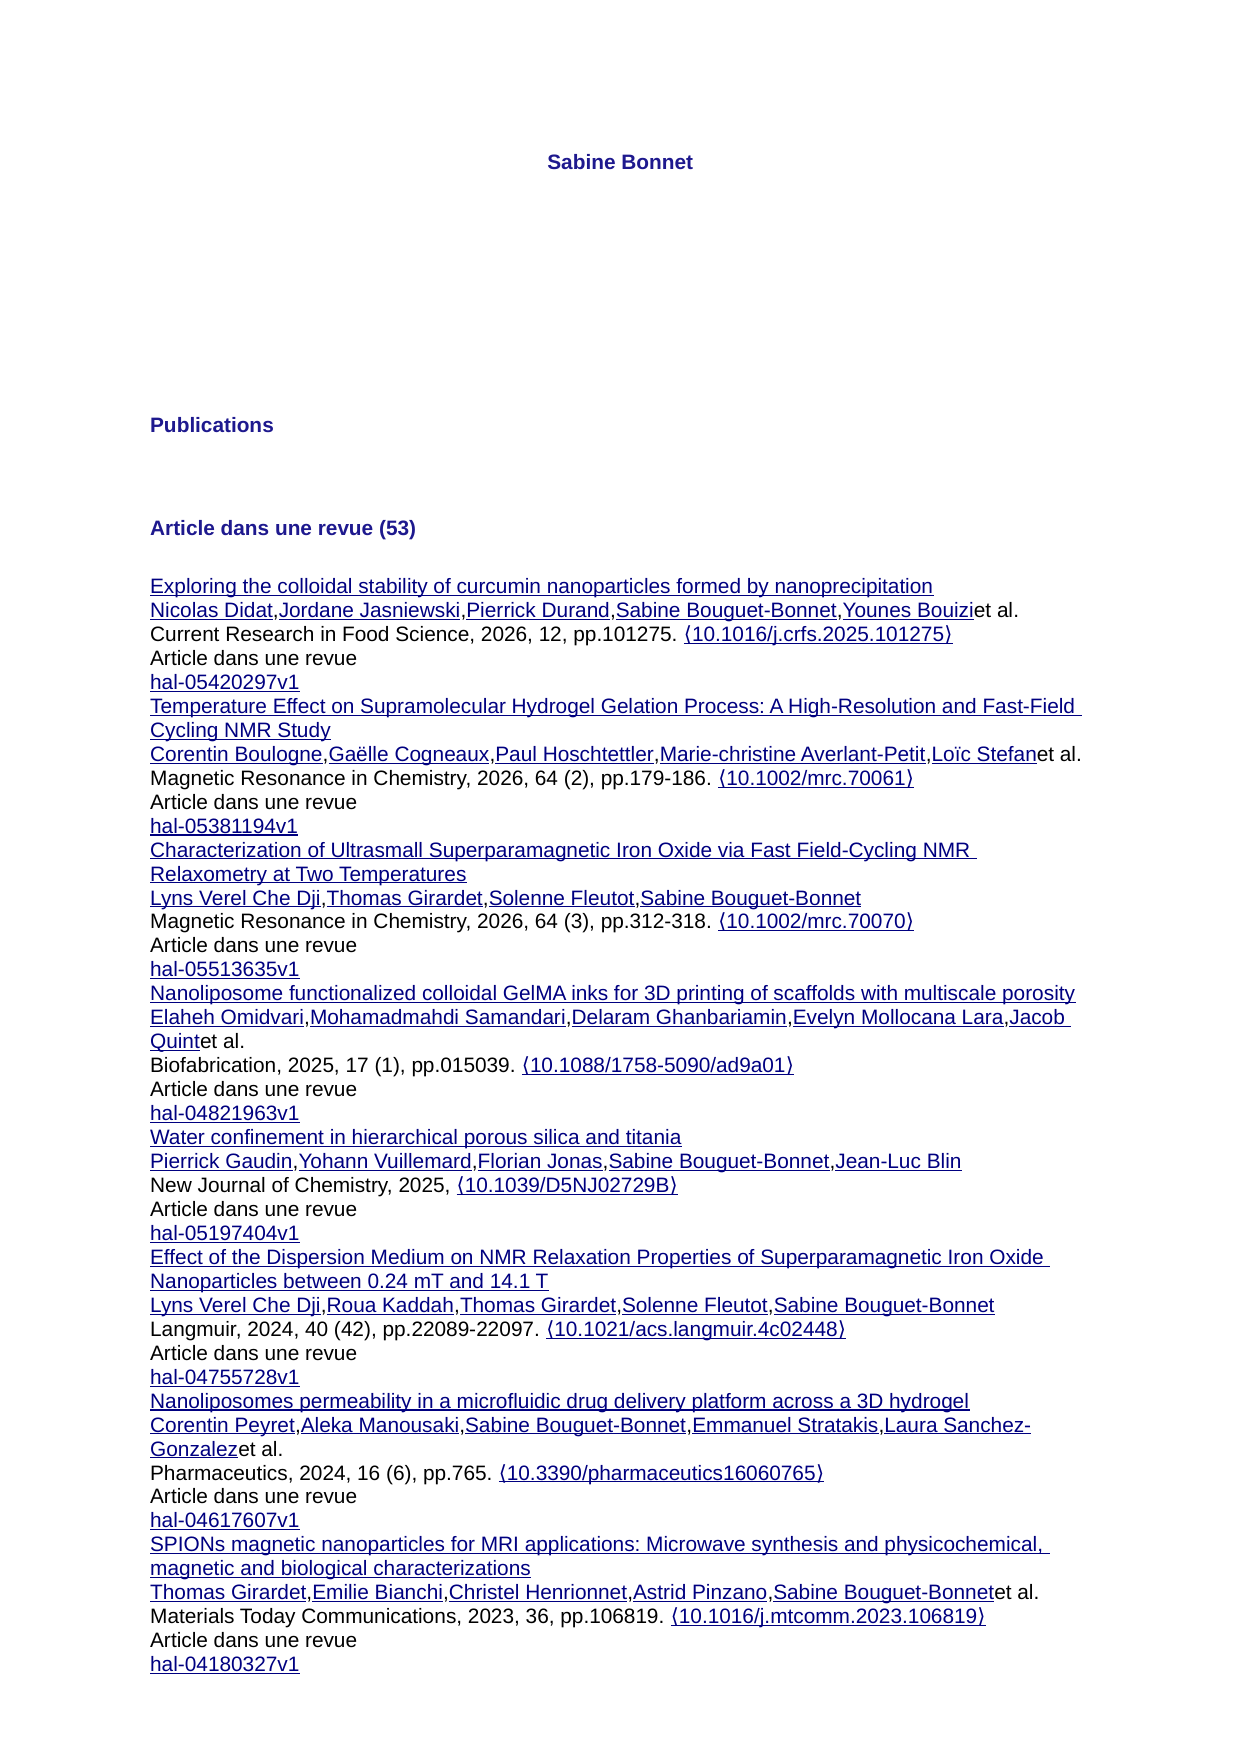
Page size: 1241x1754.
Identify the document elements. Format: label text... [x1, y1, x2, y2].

table_cell Nanoliposome functionalized colloidal GelMA inks for 3D printing of scaffolds with multiscale porosity Elaheh Omidvari,Mohamadmahdi Samandari,Delaram Ghanbariamin,Evelyn Mollocana Lara,Jacob Quintet al. Biofabrication, 2025, 17 (1), pp.015039. ⟨10.1088/1758-5090/ad9a01⟩ Article dans une revue hal-04821963v1 [150, 981, 1090, 1125]
table_header Exploring the colloidal stability of curcumin nanoparticles formed by nanoprecipitation Nicolas Didat,Jordane Jasniewski,Pierrick Durand,Sabine Bouguet-Bonnet,Younes Bouiziet al. Current Research in Food Science, 2026, 12, pp.101275. ⟨10.1016/j.crfs.2025.101275⟩ Article dans une revue hal-05420297v1 [150, 574, 1090, 694]
subtitle Publications [150, 412, 1090, 436]
subtitle Sabine Bonnet [150, 150, 1090, 174]
table_cell Characterization of Ultrasmall Superparamagnetic Iron Oxide via Fast Field‐Cycling NMR Relaxometry at Two Temperatures Lyns Verel Che Dji,Thomas Girardet,Solenne Fleutot,Sabine Bouguet-Bonnet Magnetic Resonance in Chemistry, 2026, 64 (3), pp.312-318. ⟨10.1002/mrc.70070⟩ Article dans une revue hal-05513635v1 [150, 838, 1090, 981]
table_cell Water confinement in hierarchical porous silica and titania Pierrick Gaudin,Yohann Vuillemard,Florian Jonas,Sabine Bouguet-Bonnet,Jean-Luc Blin New Journal of Chemistry, 2025, ⟨10.1039/D5NJ02729B⟩ Article dans une revue hal-05197404v1 [150, 1125, 1090, 1245]
table_cell Effect of the Dispersion Medium on NMR Relaxation Properties of Superparamagnetic Iron Oxide Nanoparticles between 0.24 mT and 14.1 T Lyns Verel Che Dji,Roua Kaddah,Thomas Girardet,Solenne Fleutot,Sabine Bouguet-Bonnet Langmuir, 2024, 40 (42), pp.22089-22097. ⟨10.1021/acs.langmuir.4c02448⟩ Article dans une revue hal-04755728v1 [150, 1245, 1090, 1388]
table_cell SPIONs magnetic nanoparticles for MRI applications: Microwave synthesis and physicochemical, magnetic and biological characterizations Thomas Girardet,Emilie Bianchi,Christel Henrionnet,Astrid Pinzano,Sabine Bouguet-Bonnetet al. Materials Today Communications, 2023, 36, pp.106819. ⟨10.1016/j.mtcomm.2023.106819⟩ Article dans une revue hal-04180327v1 [150, 1532, 1090, 1676]
table_cell Nanoliposomes permeability in a microfluidic drug delivery platform across a 3D hydrogel Corentin Peyret,Aleka Manousaki,Sabine Bouguet-Bonnet,Emmanuel Stratakis,Laura Sanchez-Gonzalezet al. Pharmaceutics, 2024, 16 (6), pp.765. ⟨10.3390/pharmaceutics16060765⟩ Article dans une revue hal-04617607v1 [150, 1389, 1090, 1532]
table_cell Temperature Effect on Supramolecular Hydrogel Gelation Process: A High‐Resolution and Fast‐Field Cycling NMR Study Corentin Boulogne,Gaëlle Cogneaux,Paul Hoschtettler,Marie‐christine Averlant-Petit,Loïc Stefanet al. Magnetic Resonance in Chemistry, 2026, 64 (2), pp.179-186. ⟨10.1002/mrc.70061⟩ Article dans une revue hal-05381194v1 [150, 694, 1090, 837]
subtitle Article dans une revue (53) [150, 516, 1090, 539]
